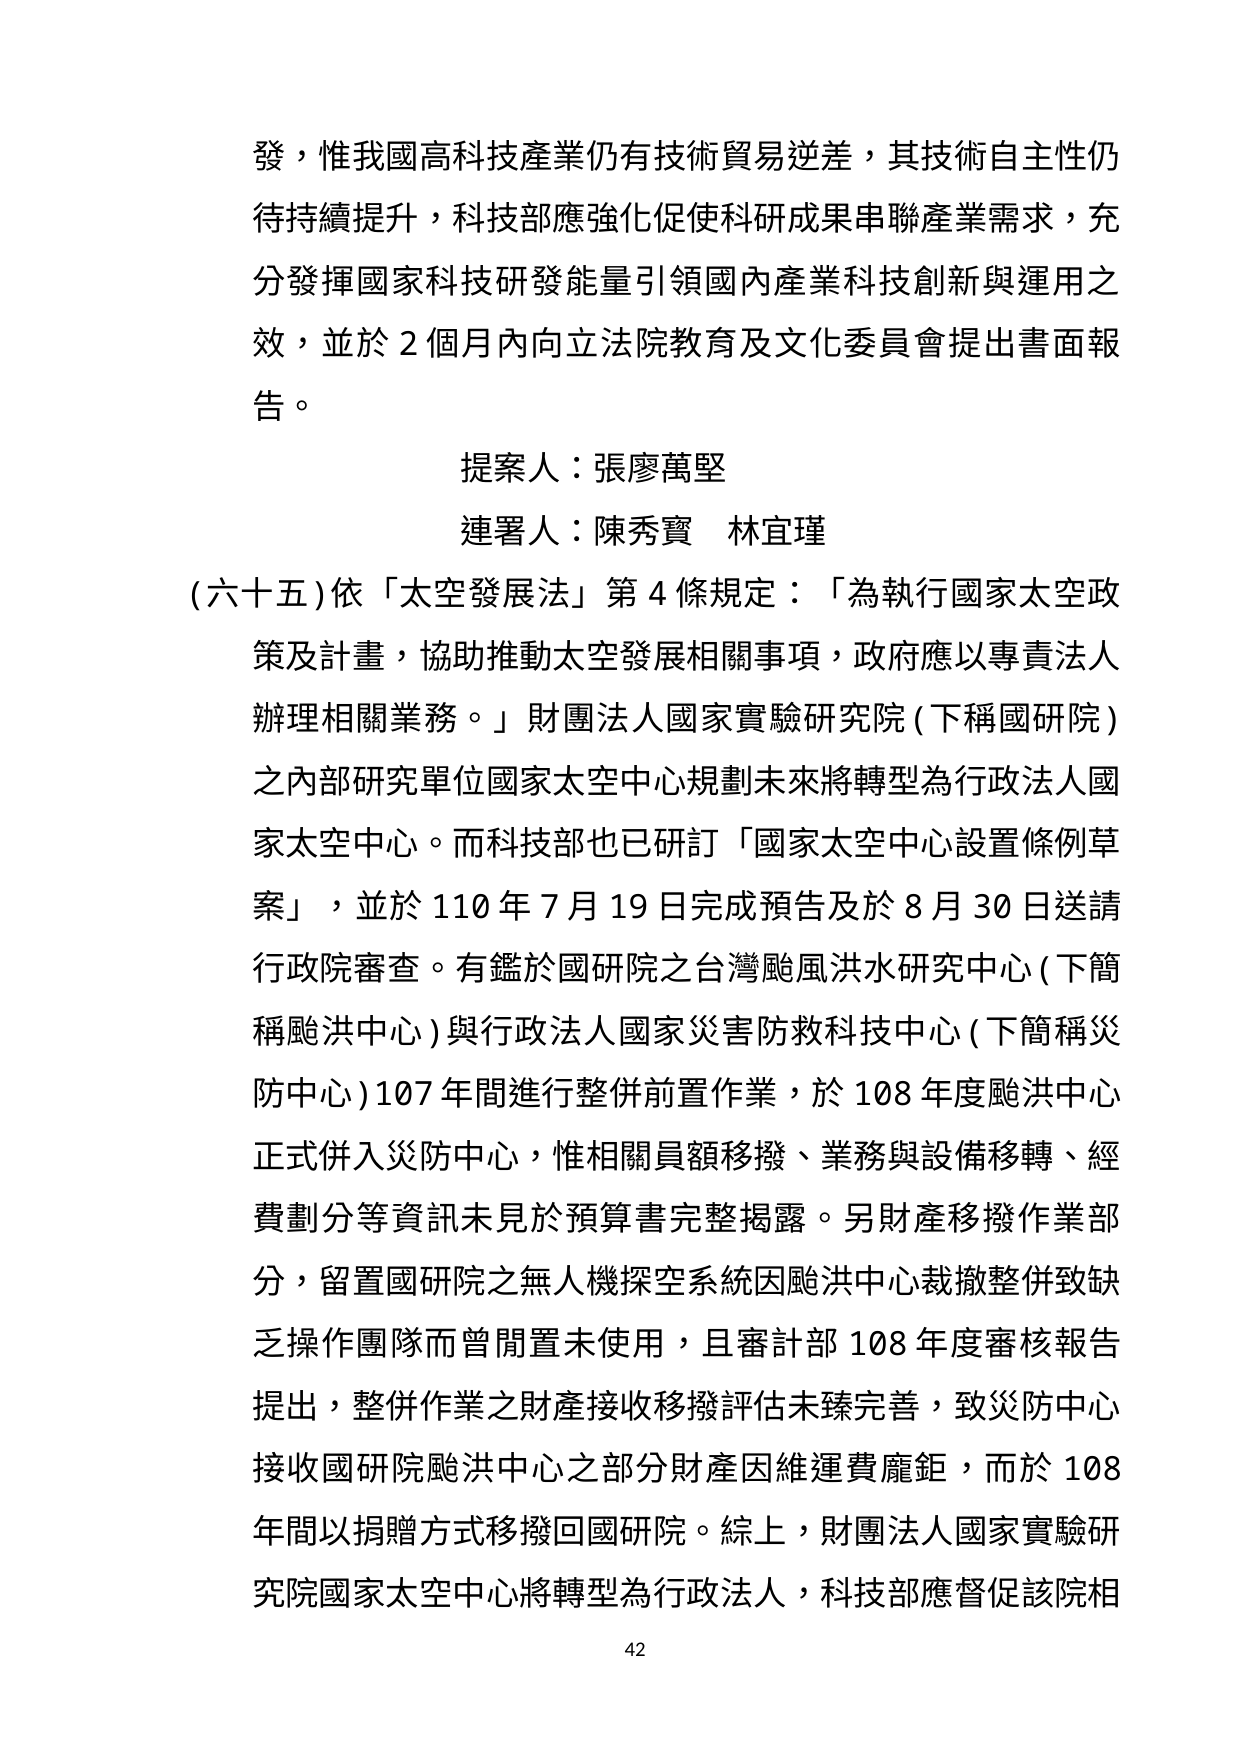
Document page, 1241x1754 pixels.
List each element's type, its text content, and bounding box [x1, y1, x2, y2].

text 提案人：張廖萬堅 [460, 425, 1122, 487]
text 連署人：陳秀寳 林宜瑾 [460, 487, 1122, 550]
text 發，惟我國高科技產業仍有技術貿易逆差，其技術自主性仍待持續提升，科技部應強化促使科研成果串聯產業需求，充分發揮國家科技研發能量引領國內產業科技創新與運用之效，並於2個月內向立法院教育及文化委員會提出書面報告。 [185, 112, 1122, 425]
text (六十五)依「太空發展法」第4條規定：「為執行國家太空政策及計畫，協助推動太空發展相關事項，政府應以專責法人辦理相關業務。」財團法人國家實驗研究院(下稱國研院)之內部研究單位國家太空中心規劃未來將轉型為行政法人國家太空中心。而科技部也已研訂「國家太空中心設置條例草案」，並於110年7月19日完成預告及於8月30日送請行政院審查。有鑑於國研院之台灣颱風洪水研究中心(下簡稱颱洪中心)與行政法人國家災害防救科技中心(下簡稱災防中心)107年間進行整併前置作業，於108年度颱洪中心正式併入災防中心，惟相關員額移撥、業務與設備移轉、經費劃分等資訊未見於預算書完整揭露。另財產移撥作業部分，留置國研院之無人機探空系統因颱洪中心裁撤整併致缺乏操作團隊而曾閒置未使用，且審計部108年度審核報告提出，整併作業之財產接收移撥評估未臻完善，致災防中心接收國研院颱洪中心之部分財產因維運費龐鉅，而於108年間以捐贈方式移撥回國研院。綜上，財團法人國家實驗研究院國家太空中心將轉型為行政法人，科技部應督促該院相 [185, 550, 1122, 1612]
